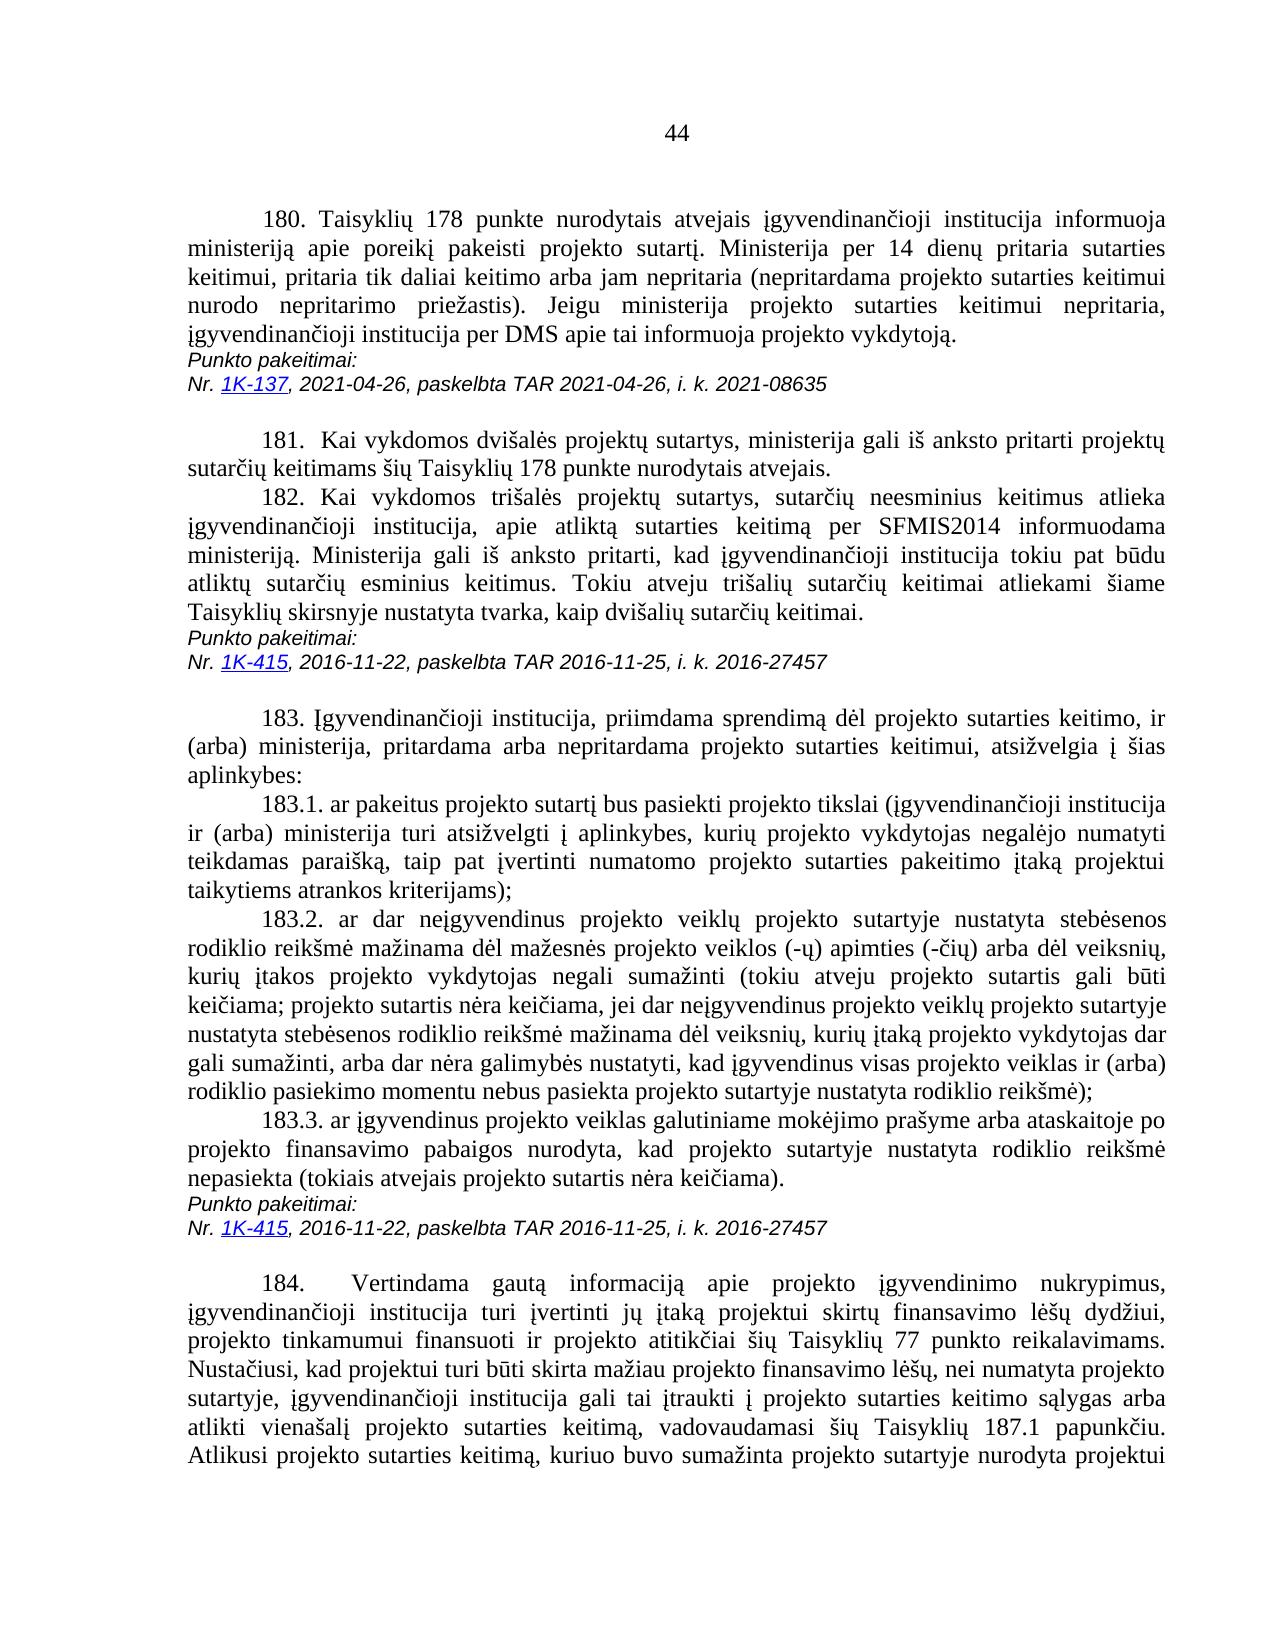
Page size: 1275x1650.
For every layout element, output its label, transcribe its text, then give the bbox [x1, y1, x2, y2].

text Punkto pakeitimai: [187, 1191, 1167, 1215]
text Punkto pakeitimai: [187, 626, 1167, 650]
text Nr. 1K-415, 2016-11-22, paskelbta TAR 2016-11-25, i. k. 2016-27457 [187, 650, 1167, 674]
text Punkto pakeitimai: [187, 348, 1167, 372]
text Nr. 1K-415, 2016-11-22, paskelbta TAR 2016-11-25, i. k. 2016-27457 [187, 1215, 1167, 1239]
text 180. Taisyklių 178 punkte nurodytais atvejais įgyvendinančioji institucija informuoja ministeriją apie poreikį pakeisti projekto sutartį. Ministerija per 14 dienų pritaria sutarties keitimui, pritaria tik daliai keitimo arba jam nepritaria (nepritardama projekto sutarties keitimui nurodo nepritarimo priežastis). Jeigu ministerija projekto sutarties keitimui nepritaria, įgyvendinančioji institucija per DMS apie tai informuoja projekto vykdytoją. [187, 204, 1167, 348]
text 183.2. ar dar neįgyvendinus projekto veiklų projekto sutartyje nustatyta stebėsenos rodiklio reikšmė mažinama dėl mažesnės projekto veiklos (-ų) apimties (-čių) arba dėl veiksnių, kurių įtakos projekto vykdytojas negali sumažinti (tokiu atveju projekto sutartis gali būti keičiama; projekto sutartis nėra keičiama, jei dar neįgyvendinus projekto veiklų projekto sutartyje nustatyta stebėsenos rodiklio reikšmė mažinama dėl veiksnių, kurių įtaką projekto vykdytojas dar gali sumažinti, arba dar nėra galimybės nustatyti, kad įgyvendinus visas projekto veiklas ir (arba) rodiklio pasiekimo momentu nebus pasiekta projekto sutartyje nustatyta rodiklio reikšmė); [187, 904, 1167, 1105]
text 183.1. ar pakeitus projekto sutartį bus pasiekti projekto tikslai (įgyvendinančioji institucija ir (arba) ministerija turi atsižvelgti į aplinkybes, kurių projekto vykdytojas negalėjo numatyti teikdamas paraišką, taip pat įvertinti numatomo projekto sutarties pakeitimo įtaką projektui taikytiems atrankos kriterijams); [187, 789, 1167, 904]
text 184. Vertindama gautą informaciją apie projekto įgyvendinimo nukrypimus, įgyvendinančioji institucija turi įvertinti jų įtaką projektui skirtų finansavimo lėšų dydžiui, projekto tinkamumui finansuoti ir projekto atitikčiai šių Taisyklių 77 punkto reikalavimams. Nustačiusi, kad projektui turi būti skirta mažiau projekto finansavimo lėšų, nei numatyta projekto sutartyje, įgyvendinančioji institucija gali tai įtraukti į projekto sutarties keitimo sąlygas arba atlikti vienašalį projekto sutarties keitimą, vadovaudamasi šių Taisyklių 187.1 papunkčiu. Atlikusi projekto sutarties keitimą, kuriuo buvo sumažinta projekto sutartyje nurodyta projektui [187, 1268, 1167, 1469]
text 183. Įgyvendinančioji institucija, priimdama sprendimą dėl projekto sutarties keitimo, ir (arba) ministerija, pritardama arba nepritardama projekto sutarties keitimui, atsižvelgia į šias aplinkybes: [187, 703, 1167, 789]
text 181. Kai vykdomos dvišalės projektų sutartys, ministerija gali iš anksto pritarti projektų sutarčių keitimams šių Taisyklių 178 punkte nurodytais atvejais. [187, 425, 1167, 482]
text 183.3. ar įgyvendinus projekto veiklas galutiniame mokėjimo prašyme arba ataskaitoje po projekto finansavimo pabaigos nurodyta, kad projekto sutartyje nustatyta rodiklio reikšmė nepasiekta (tokiais atvejais projekto sutartis nėra keičiama). [187, 1105, 1167, 1191]
text Nr. 1K-137, 2021-04-26, paskelbta TAR 2021-04-26, i. k. 2021-08635 [187, 372, 1167, 396]
text 182. Kai vykdomos trišalės projektų sutartys, sutarčių neesminius keitimus atlieka įgyvendinančioji institucija, apie atliktą sutarties keitimą per SFMIS2014 informuodama ministeriją. Ministerija gali iš anksto pritarti, kad įgyvendinančioji institucija tokiu pat būdu atliktų sutarčių esminius keitimus. Tokiu atveju trišalių sutarčių keitimai atliekami šiame Taisyklių skirsnyje nustatyta tvarka, kaip dvišalių sutarčių keitimai. [187, 482, 1167, 626]
